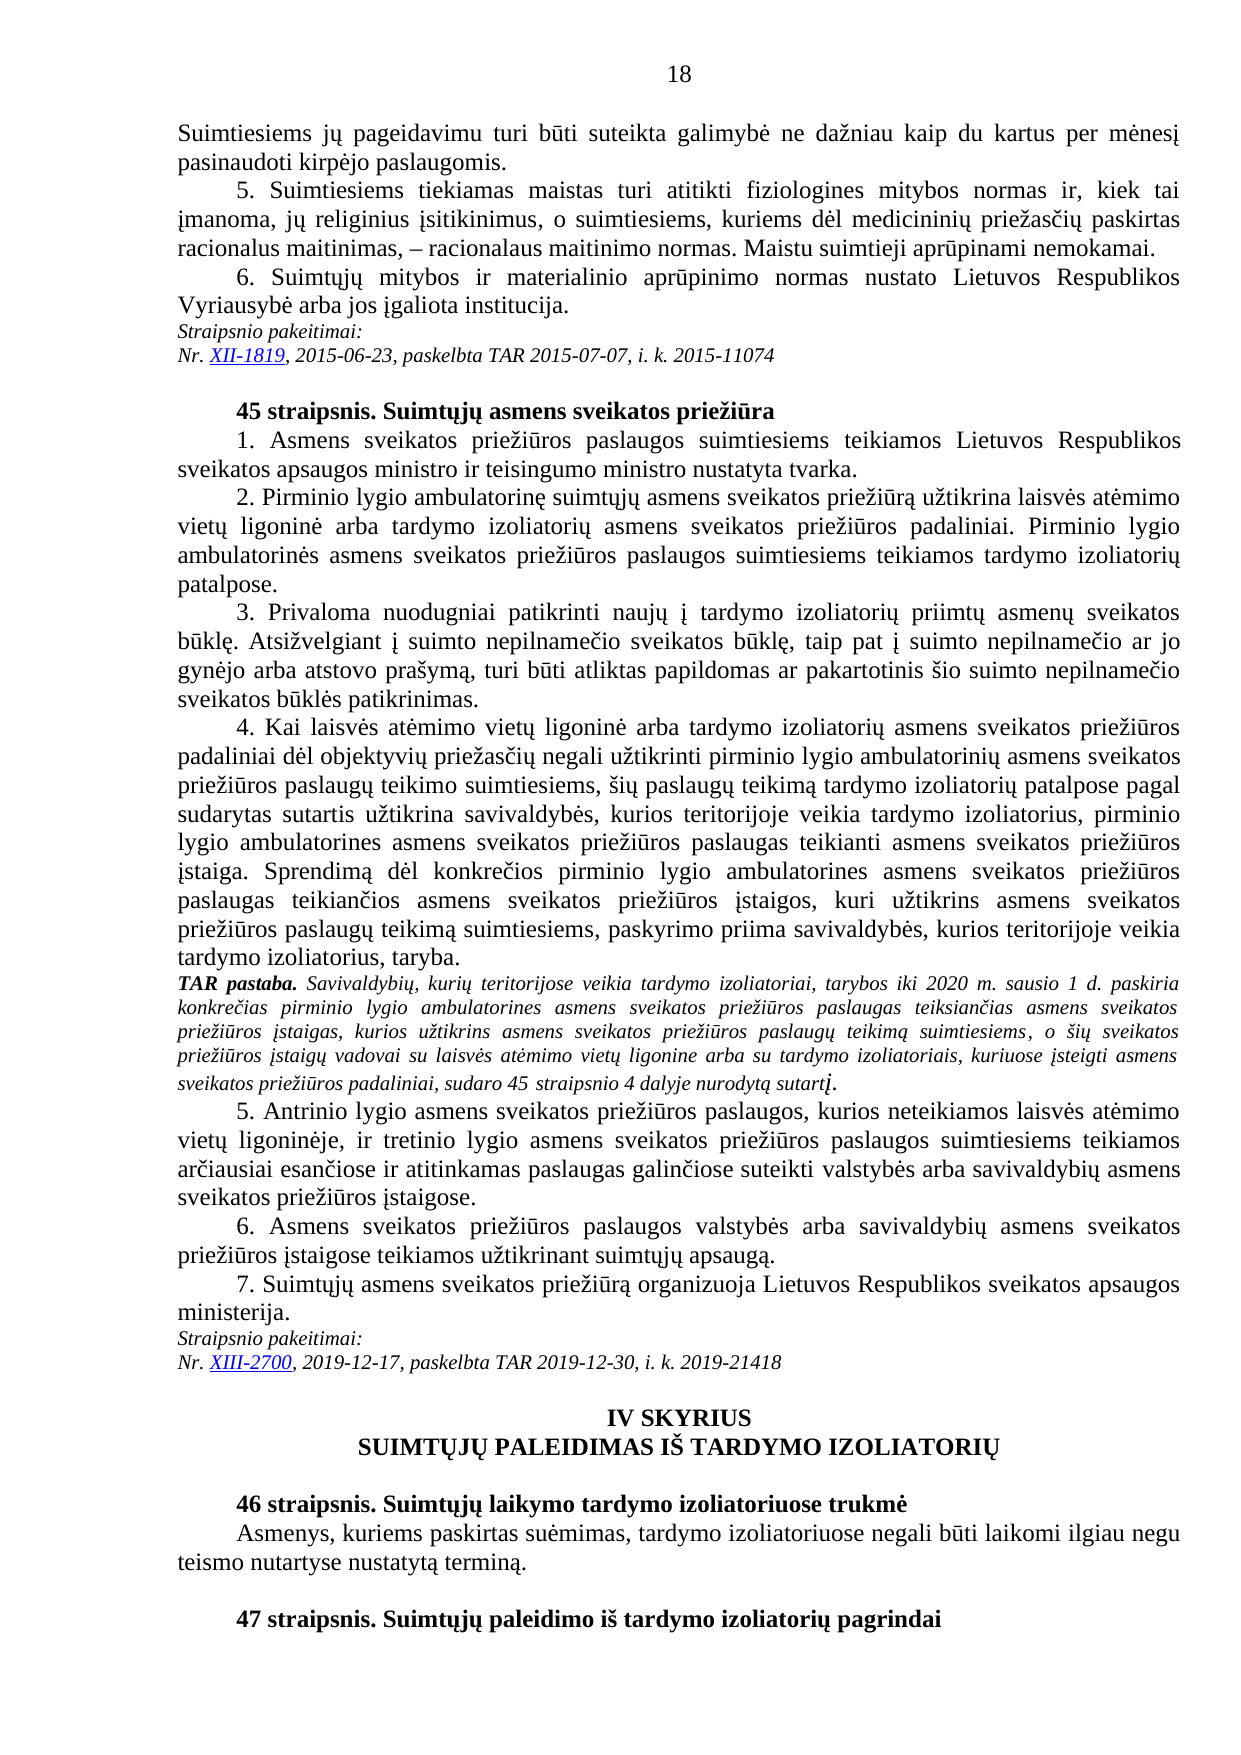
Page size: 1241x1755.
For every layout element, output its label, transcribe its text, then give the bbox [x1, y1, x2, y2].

text 5. Suimtiesiems tiekiamas maistas turi atitikti fiziologines mitybos normas ir, kiek tai įmanoma, jų religinius įsitikinimus, o suimtiesiems, kuriems dėl medicininių priežasčių paskirtas racionalus maitinimas, – racionalaus maitinimo normas. Maistu suimtieji aprūpinami nemokamai. [177, 176, 1181, 262]
text 45 straipsnis. Suimtųjų asmens sveikatos priežiūra [177, 396, 1181, 425]
text 4. Kai laisvės atėmimo vietų ligoninė arba tardymo izoliatorių asmens sveikatos priežiūros padaliniai dėl objektyvių priežasčių negali užtikrinti pirminio lygio ambulatorinių asmens sveikatos priežiūros paslaugų teikimo suimtiesiems, šių paslaugų teikimą tardymo izoliatorių patalpose pagal sudarytas sutartis užtikrina savivaldybės, kurios teritorijoje veikia tardymo izoliatorius, pirminio lygio ambulatorines asmens sveikatos priežiūros paslaugas teikianti asmens sveikatos priežiūros įstaiga. Sprendimą dėl konkrečios pirminio lygio ambulatorines asmens sveikatos priežiūros paslaugas teikiančios asmens sveikatos priežiūros įstaigos, kuri užtikrins asmens sveikatos priežiūros paslaugų teikimą suimtiesiems, paskyrimo priima savivaldybės, kurios teritorijoje veikia tardymo izoliatorius, taryba. [177, 712, 1181, 971]
text 2. Pirminio lygio ambulatorinę suimtųjų asmens sveikatos priežiūrą užtikrina laisvės atėmimo vietų ligoninė arba tardymo izoliatorių asmens sveikatos priežiūros padaliniai. Pirminio lygio ambulatorinės asmens sveikatos priežiūros paslaugos suimtiesiems teikiamos tardymo izoliatorių patalpose. [177, 482, 1181, 597]
text 47 straipsnis. Suimtųjų paleidimo iš tardymo izoliatorių pagrindai [177, 1604, 1181, 1633]
text 46 straipsnis. Suimtųjų laikymo tardymo izoliatoriuose trukmė [177, 1489, 1181, 1518]
text 7. Suimtųjų asmens sveikatos priežiūrą organizuoja Lietuvos Respublikos sveikatos apsaugos ministerija. [177, 1269, 1181, 1326]
text 6. Suimtųjų mitybos ir materialinio aprūpinimo normas nustato Lietuvos Respublikos Vyriausybė arba jos įgaliota institucija. [177, 262, 1181, 319]
text SUIMTŲJŲ PALEIDIMAS IŠ TARDYMO IZOLIATORIŲ [177, 1432, 1181, 1461]
text 3. Privaloma nuodugniai patikrinti naujų į tardymo izoliatorių priimtų asmenų sveikatos būklę. Atsižvelgiant į suimto nepilnamečio sveikatos būklę, taip pat į suimto nepilnamečio ar jo gynėjo arba atstovo prašymą, turi būti atliktas papildomas ar pakartotinis šio suimto nepilnamečio sveikatos būklės patikrinimas. [177, 597, 1181, 712]
text Straipsnio pakeitimai: [177, 319, 1181, 343]
text TAR pastaba. Savivaldybių, kurių teritorijose veikia tardymo izoliatoriai, tarybos iki 2020 m. sausio 1 d. paskiria konkrečias pirminio lygio ambulatorines asmens sveikatos priežiūros paslaugas teiksiančias asmens sveikatos priežiūros įstaigas, kurios užtikrins asmens sveikatos priežiūros paslaugų teikimą suimtiesiems, o šių sveikatos priežiūros įstaigų vadovai su laisvės atėmimo vietų ligonine arba su tardymo izoliatoriais, kuriuose įsteigti asmens sveikatos priežiūros padaliniai, sudaro 45 straipsnio 4 dalyje nurodytą sutartį. [177, 971, 1181, 1096]
text Nr. XII-1819, 2015-06-23, paskelbta TAR 2015-07-07, i. k. 2015-11074 [177, 343, 1181, 367]
text Suimtiesiems jų pageidavimu turi būti suteikta galimybė ne dažniau kaip du kartus per mėnesį pasinaudoti kirpėjo paslaugomis. [177, 118, 1181, 176]
text Straipsnio pakeitimai: [177, 1326, 1181, 1350]
text 6. Asmens sveikatos priežiūros paslaugos valstybės arba savivaldybių asmens sveikatos priežiūros įstaigose teikiamos užtikrinant suimtųjų apsaugą. [177, 1211, 1181, 1269]
text Asmenys, kuriems paskirtas suėmimas, tardymo izoliatoriuose negali būti laikomi ilgiau negu teismo nutartyse nustatytą terminą. [177, 1518, 1181, 1576]
text 1. Asmens sveikatos priežiūros paslaugos suimtiesiems teikiamos Lietuvos Respublikos sveikatos apsaugos ministro ir teisingumo ministro nustatyta tvarka. [177, 425, 1181, 482]
text 5. Antrinio lygio asmens sveikatos priežiūros paslaugos, kurios neteikiamos laisvės atėmimo vietų ligoninėje, ir tretinio lygio asmens sveikatos priežiūros paslaugos suimtiesiems teikiamos arčiausiai esančiose ir atitinkamas paslaugas galinčiose suteikti valstybės arba savivaldybių asmens sveikatos priežiūros įstaigose. [177, 1096, 1181, 1211]
text Nr. XIII-2700, 2019-12-17, paskelbta TAR 2019-12-30, i. k. 2019-21418 [177, 1350, 1181, 1374]
text IV SKYRIUS [177, 1403, 1181, 1432]
